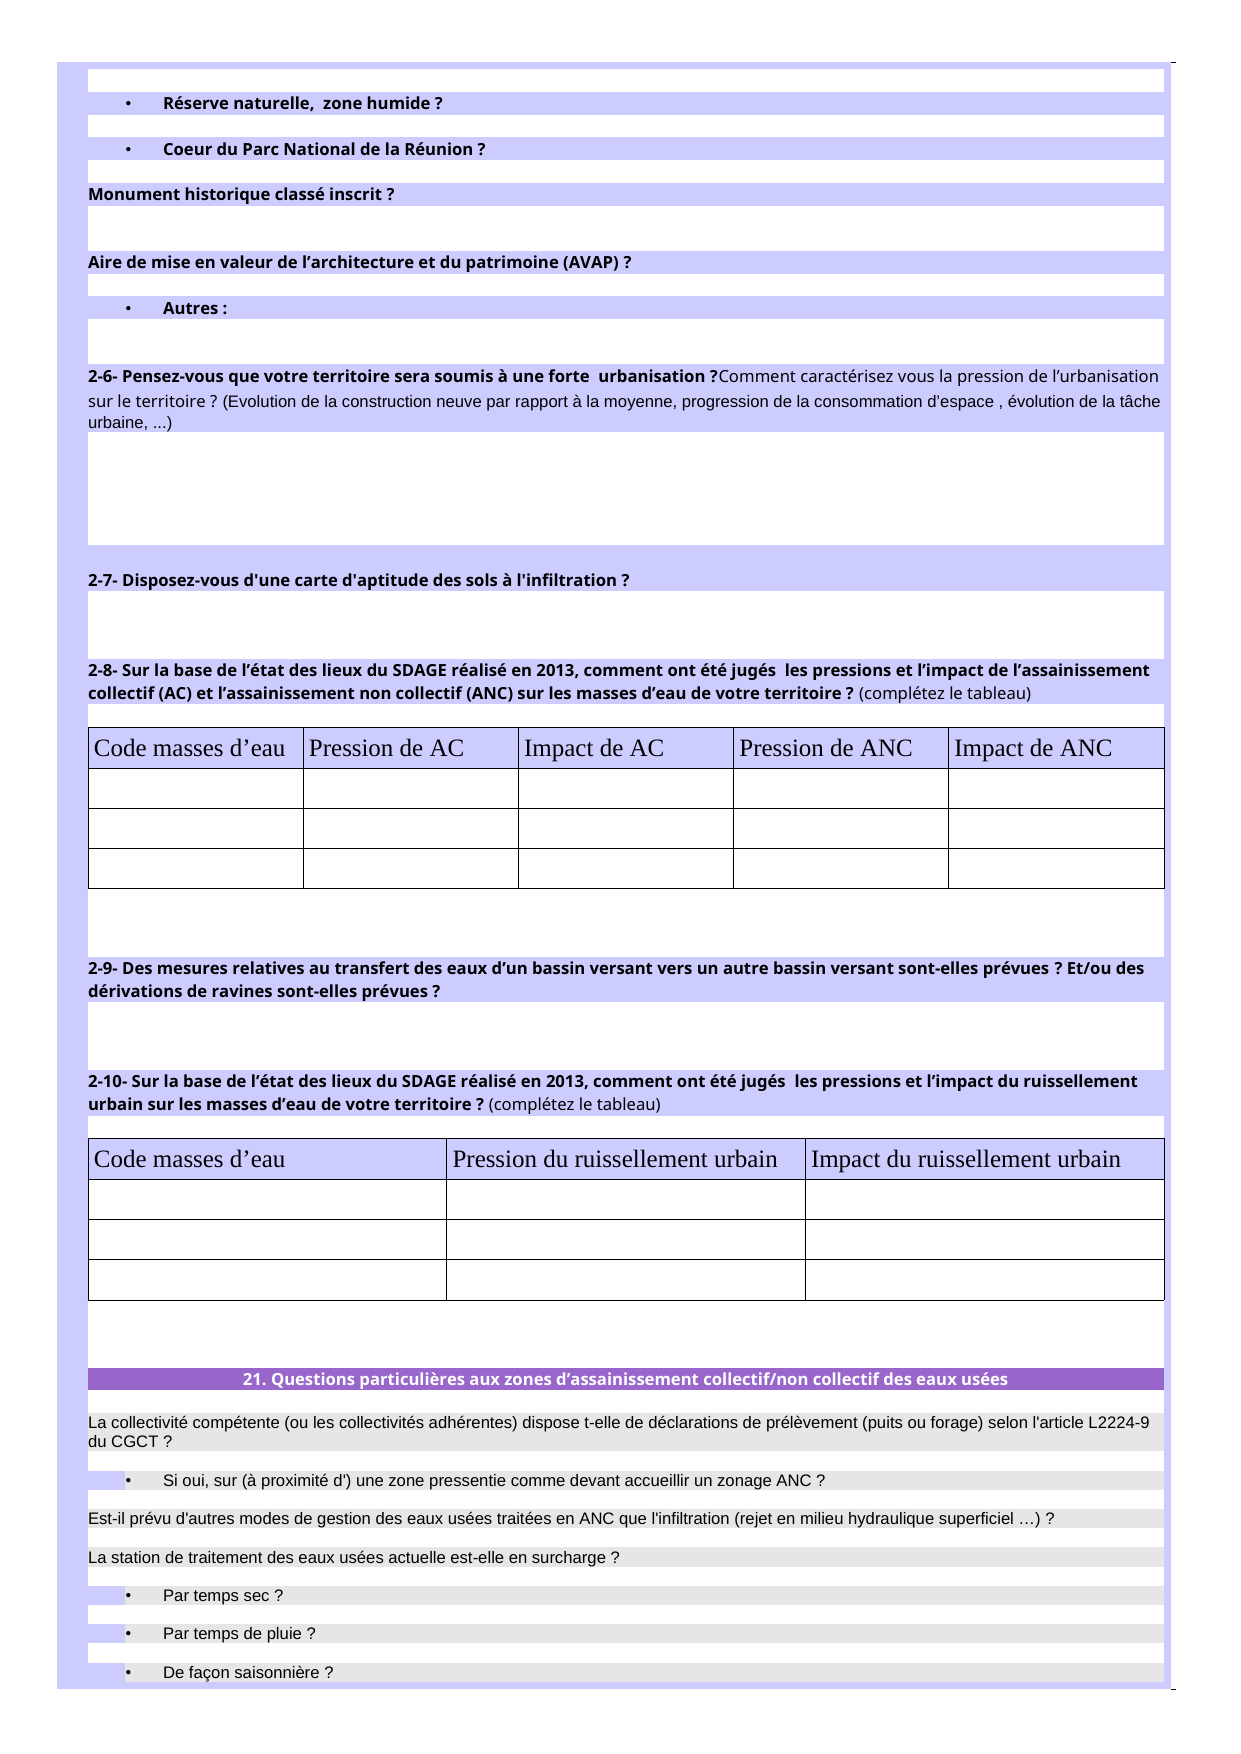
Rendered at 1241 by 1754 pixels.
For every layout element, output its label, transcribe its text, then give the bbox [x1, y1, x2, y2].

table_cell [734, 849, 948, 888]
table_header Code masses d’eau [89, 728, 303, 767]
table_cell [447, 1260, 805, 1299]
table_cell [89, 809, 303, 848]
table_cell [734, 809, 948, 848]
table_header Code masses d’eau [89, 1139, 446, 1178]
table_cell [519, 849, 733, 888]
table_cell [949, 809, 1164, 848]
table_cell [734, 769, 948, 808]
table_header Pression de ANC [734, 728, 948, 767]
table_cell [519, 809, 733, 848]
table_header Pression de AC [304, 728, 518, 767]
table_cell [89, 849, 303, 888]
table_cell [89, 1220, 446, 1259]
table_cell [447, 1220, 805, 1259]
table_cell [89, 1180, 446, 1219]
table_cell [304, 849, 518, 888]
table_cell [949, 769, 1164, 808]
table_cell [806, 1180, 1164, 1219]
table_header Pression du ruissellement urbain [447, 1139, 805, 1178]
table_cell [89, 769, 303, 808]
table_cell [304, 769, 518, 808]
table_cell [806, 1260, 1164, 1299]
table_header Impact de AC [519, 728, 733, 767]
table_header 2-1- Êtes-vous/intégrez-vous une commune en zone littorale ? 2-2- Est ce que le territoire de votre collectivité dispose ou est limitrophe d'une commune disposant : d'une zone de baignade ? dans ce cas un profil de baignade a t il été réalisé ? d'un périmètre réglementaire de point d’eau destinée à l’alimentation humaine , immédiat, rapproché, éloigné (captage, source, forage, …) ? d’un point de captage non doté d’un périmètre de protection réglementaire ? d'un périmètre de protection des risques d'inondations (PPRi) ? 2-3 - Votre territoire fait-il l'objet d'application de documents de niveau supérieur : Schéma d'Aménagement et de Gestion des Eaux (SAGE) ? Schéma de Cohérence Territorial (SCoT) ? Autres : 2-4 - Le territoire dispose t-il : de cours d'eau de première catégorie piscicole ? de réservoirs biologiques selon le SDAGE ? 2-5- Y a t-il une zone environnementalement sensible à proximité : milieux naturels et biodiversité : Réservoirs de biodiversité ou de corridors écologiques identifiés au SAR ? ZNIEFF de type 1 ou 2 ? Réserve naturelle, zone humide ? Coeur du Parc National de la Réunion ? Monument historique classé inscrit ? Aire de mise en valeur de l’architecture et du patrimoine (AVAP) ? Autres : 2-6- Pensez-vous que votre territoire sera soumis à une forte urbanisation ?Comment caractérisez vous la pression de l’urbanisation sur le territoire ? (Evolution de la construction neuve par rapport à la moyenne, progression de la consommation d’espace , évolution de la tâche urbaine, ...) 2-7- Disposez-vous d'une carte d'aptitude des sols à l'infiltration ? 2-8- Sur la base de l’état des lieux du SDAGE réalisé en 2013, comment ont été jugés les pressions et l’impact de l’assainissement collectif (AC) et l’assainissement non collectif (ANC) sur les masses d’eau de votre territoire ? (complétez le tableau) 2-9- Des mesures relatives au transfert des eaux d’un bassin versant vers un autre bassin versant sont-elles prévues ? Et/ou des dérivations de ravines sont-elles prévues ? 2-10- Sur la base de l’état des lieux du SDAGE réalisé en 2013, comment ont été jugés les pressions et l’impact du ruissellement urbain sur les masses d’eau de votre territoire ? (complétez le tableau) 21. Questions particulières aux zones d’assainissement collectif/non collectif des eaux usées La collectivité compétente (ou les collectivités adhérentes) dispose t-elle de déclarations de prélèvement (puits ou forage) selon l'article L2224-9 du CGCT ? Si oui, sur (à proximité d') une zone pressentie comme devant accueillir un zonage ANC ? Est-il prévu d'autres modes de gestion des eaux usées traitées en ANC que l'infiltration (rejet en milieu hydraulique superficiel …) ? La station de traitement des eaux usées actuelle est-elle en surcharge ? Par temps sec ? Par temps de pluie ? De façon saisonnière ? Avez-vous des mesures d'urgence en cas de rupture accidentelle d'un des éléments de votre système d'assainissement (coupure électrique, pompe, STEU)? Avez-vous l'intention de rechercher une réduction de vos futurs consommations énergétiques sur les équipements de votre systèmes d'assainissement (postes,..) ? Par une cohérence topographique entre les zones collectées ? Autres ? 22. Questions particulières aux zones où des mesures doivent être prises pour limiter l'imperméabilisation des sols et pour assurer la maîtrise du débit et de l'écoulement des eaux pluviales et de ruissellement. Avez-vous rencontré des problématiques de capacité de votre réseau d'eaux pluviales par temps de pluie ou cyclonique ? Selon quelle fréquence ? Dues à une mise en charge par un cours d'eau ? Votre commune a t-elle fait l'objet d'une décision de catastrophe naturelle liée aux inondations ? Avez-vous subi des coulées de boues? Glissement de terrain dû à un phénomène pluvieux? Votre territoire fait-il parti : d'un SAGE en déficit eau ? D 'une Zone de Répartition des Eaux ?la rubrique 2.1.5.0. 23. Questions particulières aux Zones où il est nécessaire de prévoir des installations pour assurer la collecte, le stockage éventuel et, en tant que de besoin, le traitement des eaux pluviales et de ruissellement lorsque la pollution qu'elles apportent risque de nuire gravement au milieu aquatique. Les équipements prévus consommeront-ils une surface naturelle propre ? Sont-ils intégrés sous voirie, parking, bâti ? [81, 62, 1171, 1689]
table_header [57, 62, 81, 1689]
table_cell [447, 1180, 805, 1219]
table_cell [304, 809, 518, 848]
table_cell [89, 1260, 446, 1299]
table_cell [949, 849, 1164, 888]
table_header Impact de ANC [949, 728, 1164, 767]
table_cell [806, 1220, 1164, 1259]
table_header [1171, 63, 1176, 1689]
table_cell [519, 769, 733, 808]
table_header Impact du ruissellement urbain [806, 1139, 1164, 1178]
